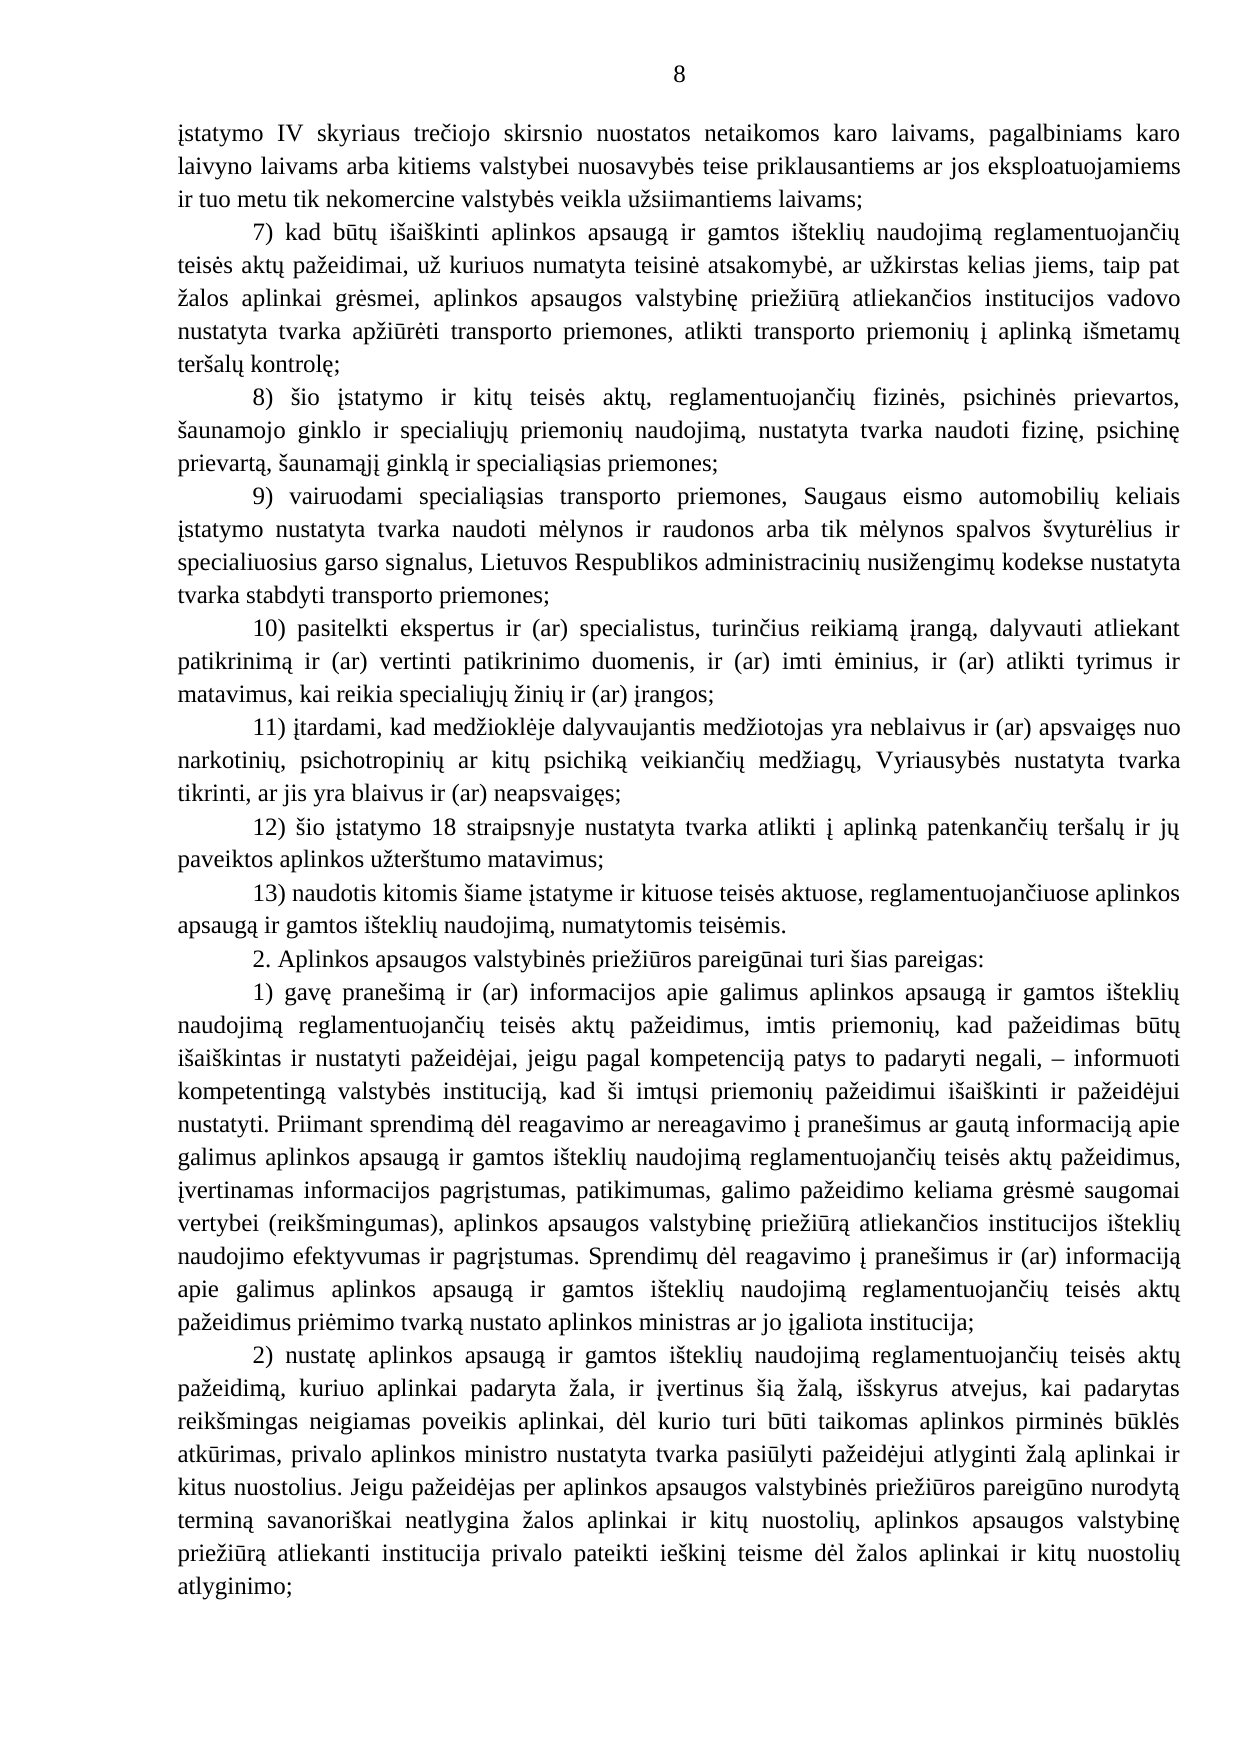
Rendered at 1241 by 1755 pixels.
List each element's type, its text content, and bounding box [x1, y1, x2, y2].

text 2. Aplinkos apsaugos valstybinės priežiūros pareigūnai turi šias pareigas: [177, 944, 1181, 972]
text 8) šio įstatymo ir kitų teisės aktų, reglamentuojančių fizinės, psichinės prievartos, šaunamojo ginklo ir specialiųjų priemonių naudojimą, nustatyta tvarka naudoti fizinę, psichinę prievartą, šaunamąjį ginklą ir specialiąsias priemones; [177, 382, 1181, 477]
text 9) vairuodami specialiąsias transporto priemones, Saugaus eismo automobilių keliais įstatymo nustatyta tvarka naudoti mėlynos ir raudonos arba tik mėlynos spalvos švyturėlius ir specialiuosius garso signalus, Lietuvos Respublikos administracinių nusižengimų kodekse nustatyta tvarka stabdyti transporto priemones; [177, 481, 1181, 609]
text 11) įtardami, kad medžioklėje dalyvaujantis medžiotojas yra neblaivus ir (ar) apsvaigęs nuo narkotinių, psichotropinių ar kitų psichiką veikiančių medžiagų, Vyriausybės nustatyta tvarka tikrinti, ar jis yra blaivus ir (ar) neapsvaigęs; [177, 712, 1181, 807]
text 2) nustatę aplinkos apsaugą ir gamtos išteklių naudojimą reglamentuojančių teisės aktų pažeidimą, kuriuo aplinkai padaryta žala, ir įvertinus šią žalą, išskyrus atvejus, kai padarytas reikšmingas neigiamas poveikis aplinkai, dėl kurio turi būti taikomas aplinkos pirminės būklės atkūrimas, privalo aplinkos ministro nustatyta tvarka pasiūlyti pažeidėjui atlyginti žalą aplinkai ir kitus nuostolius. Jeigu pažeidėjas per aplinkos apsaugos valstybinės priežiūros pareigūno nurodytą terminą savanoriškai neatlygina žalos aplinkai ir kitų nuostolių, aplinkos apsaugos valstybinę priežiūrą atliekanti institucija privalo pateikti ieškinį teisme dėl žalos aplinkai ir kitų nuostolių atlyginimo; [177, 1340, 1181, 1600]
text 10) pasitelkti ekspertus ir (ar) specialistus, turinčius reikiamą įrangą, dalyvauti atliekant patikrinimą ir (ar) vertinti patikrinimo duomenis, ir (ar) imti ėminius, ir (ar) atlikti tyrimus ir matavimus, kai reikia specialiųjų žinių ir (ar) įrangos; [177, 613, 1181, 708]
text 7) kad būtų išaiškinti aplinkos apsaugą ir gamtos išteklių naudojimą reglamentuojančių teisės aktų pažeidimai, už kuriuos numatyta teisinė atsakomybė, ar užkirstas kelias jiems, taip pat žalos aplinkai grėsmei, aplinkos apsaugos valstybinę priežiūrą atliekančios institucijos vadovo nustatyta tvarka apžiūrėti transporto priemones, atlikti transporto priemonių į aplinką išmetamų teršalų kontrolę; [177, 217, 1181, 378]
text 13) naudotis kitomis šiame įstatyme ir kituose teisės aktuose, reglamentuojančiuose aplinkos apsaugą ir gamtos išteklių naudojimą, numatytomis teisėmis. [177, 878, 1181, 939]
text įstatymo IV skyriaus trečiojo skirsnio nuostatos netaikomos karo laivams, pagalbiniams karo laivyno laivams arba kitiems valstybei nuosavybės teise priklausantiems ar jos eksploatuojamiems ir tuo metu tik nekomercine valstybės veikla užsiimantiems laivams; [177, 118, 1181, 213]
text 1) gavę pranešimą ir (ar) informacijos apie galimus aplinkos apsaugą ir gamtos išteklių naudojimą reglamentuojančių teisės aktų pažeidimus, imtis priemonių, kad pažeidimas būtų išaiškintas ir nustatyti pažeidėjai, jeigu pagal kompetenciją patys to padaryti negali, – informuoti kompetentingą valstybės instituciją, kad ši imtųsi priemonių pažeidimui išaiškinti ir pažeidėjui nustatyti. Priimant sprendimą dėl reagavimo ar nereagavimo į pranešimus ar gautą informaciją apie galimus aplinkos apsaugą ir gamtos išteklių naudojimą reglamentuojančių teisės aktų pažeidimus, įvertinamas informacijos pagrįstumas, patikimumas, galimo pažeidimo keliama grėsmė saugomai vertybei (reikšmingumas), aplinkos apsaugos valstybinę priežiūrą atliekančios institucijos išteklių naudojimo efektyvumas ir pagrįstumas. Sprendimų dėl reagavimo į pranešimus ir (ar) informaciją apie galimus aplinkos apsaugą ir gamtos išteklių naudojimą reglamentuojančių teisės aktų pažeidimus priėmimo tvarką nustato aplinkos ministras ar jo įgaliota institucija; [177, 977, 1181, 1336]
text 12) šio įstatymo 18 straipsnyje nustatyta tvarka atlikti į aplinką patenkančių teršalų ir jų paveiktos aplinkos užterštumo matavimus; [177, 812, 1181, 873]
